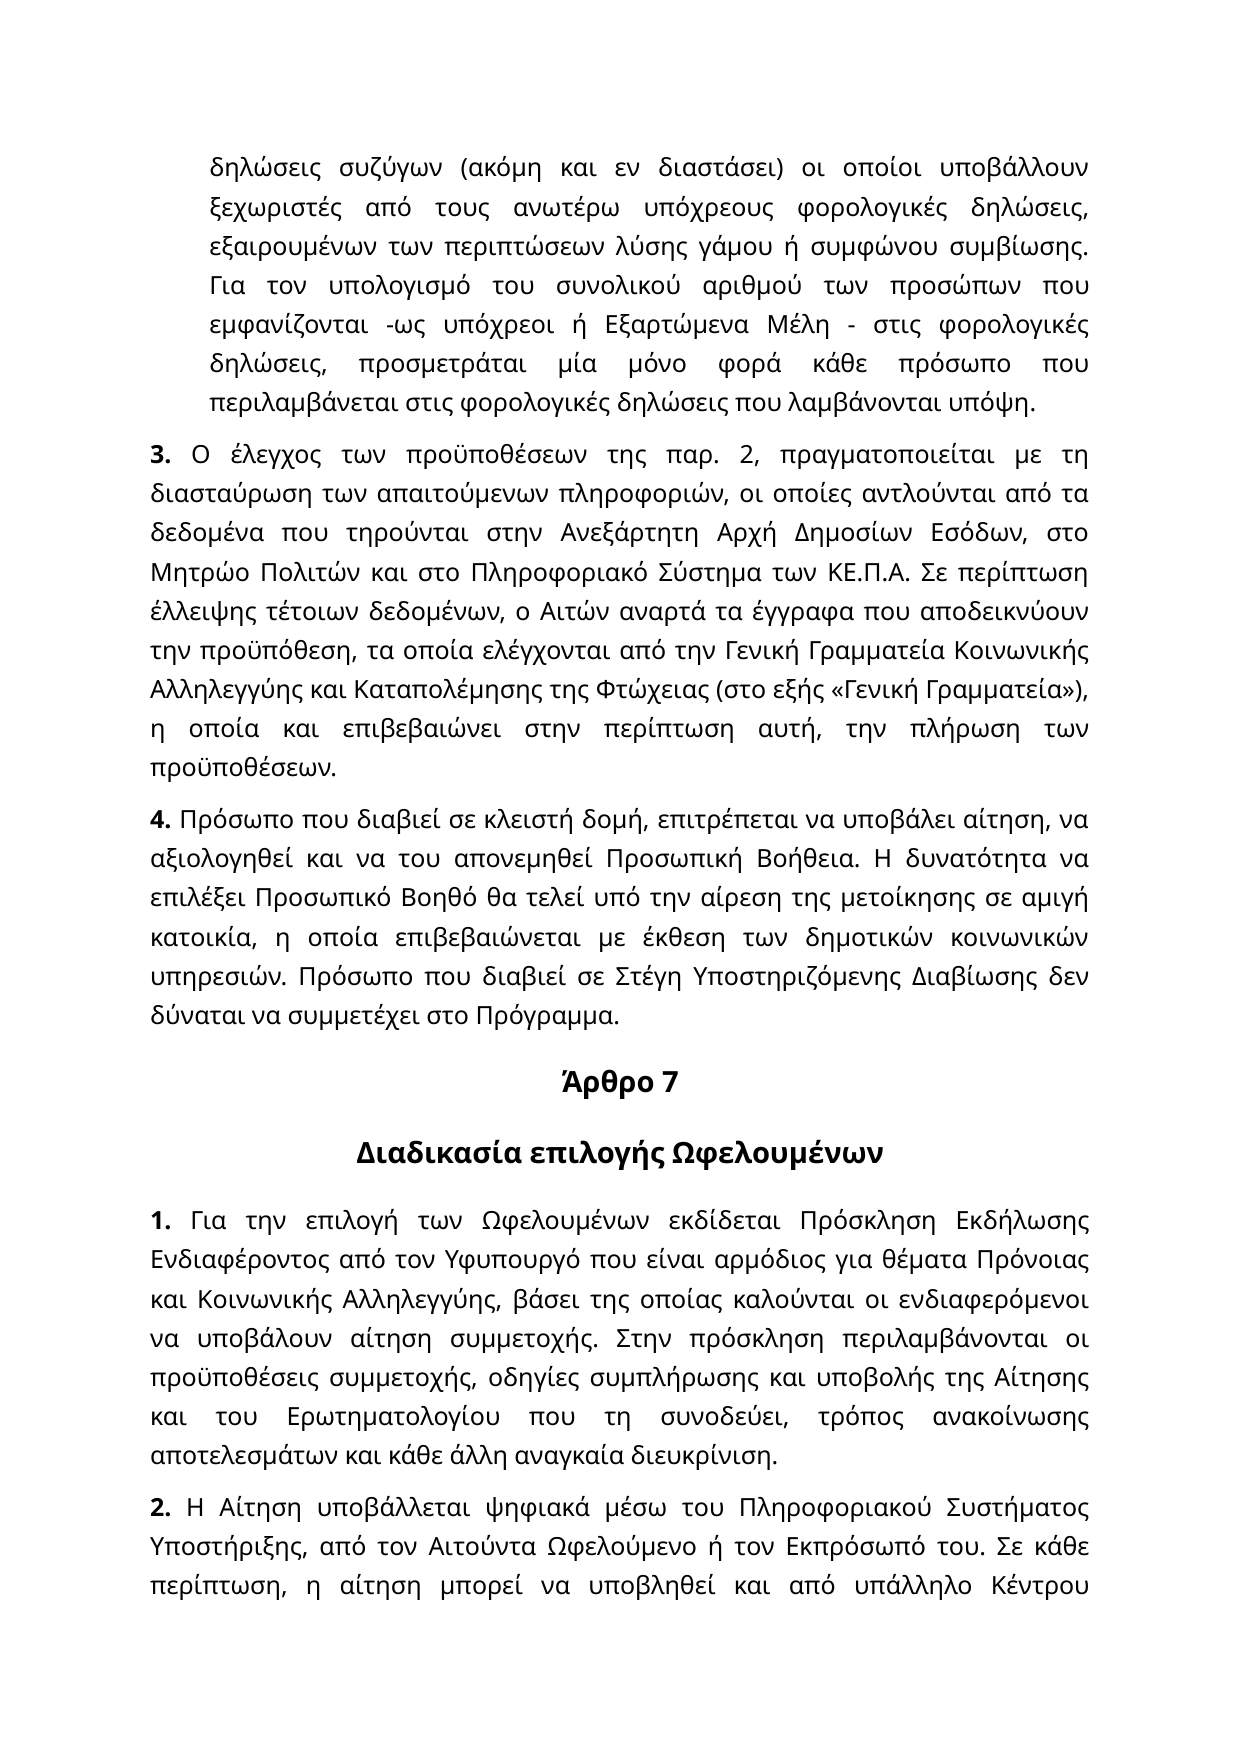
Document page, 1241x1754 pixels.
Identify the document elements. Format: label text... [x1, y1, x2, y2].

text 3. Ο έλεγχος των προϋποθέσεων της παρ. 2, πραγματοποιείται με τη διασταύρωση των απαιτούμενων πληροφοριών, οι οποίες αντλούνται από τα δεδομένα που τηρούνται στην Ανεξάρτητη Αρχή Δημοσίων Εσόδων, στο Μητρώο Πολιτών και στο Πληροφοριακό Σύστημα των ΚΕ.Π.Α. Σε περίπτωση έλλειψης τέτοιων δεδομένων, ο Αιτών αναρτά τα έγγραφα που αποδεικνύουν την προϋπόθεση, τα οποία ελέγχονται από την Γενική Γραμματεία Κοινωνικής Αλληλεγγύης και Καταπολέμησης της Φτώχειας (στο εξής «Γενική Γραμματεία»), η οποία και επιβεβαιώνει στην περίπτωση αυτή, την πλήρωση των προϋποθέσεων. [150, 437, 1090, 784]
text 4. Πρόσωπο που διαβιεί σε κλειστή δομή, επιτρέπεται να υποβάλει αίτηση, να αξιολογηθεί και να του απονεμηθεί Προσωπική Βοήθεια. Η δυνατότητα να επιλέξει Προσωπικό Βοηθό θα τελεί υπό την αίρεση της μετοίκησης σε αμιγή κατοικία, η οποία επιβεβαιώνεται με έκθεση των δημοτικών κοινωνικών υπηρεσιών. Πρόσωπο που διαβιεί σε Στέγη Υποστηριζόμενης Διαβίωσης δεν δύναται να συμμετέχει στο Πρόγραμμα. [150, 802, 1090, 1032]
text 1. Για την επιλογή των Ωφελουμένων εκδίδεται Πρόσκληση Εκδήλωσης Ενδιαφέροντος από τον Υφυπουργό που είναι αρμόδιος για θέματα Πρόνοιας και Κοινωνικής Αλληλεγγύης, βάσει της οποίας καλούνται οι ενδιαφερόμενοι να υποβάλουν αίτηση συμμετοχής. Στην πρόσκληση περιλαμβάνονται οι προϋποθέσεις συμμετοχής, οδηγίες συμπλήρωσης και υποβολής της Αίτησης και του Ερωτηματολογίου που τη συνοδεύει, τρόπος ανακοίνωσης αποτελεσμάτων και κάθε άλλη αναγκαία διευκρίνιση. [150, 1203, 1090, 1472]
text 2. Η Αίτηση υποβάλλεται ψηφιακά μέσω του Πληροφοριακού Συστήματος Υποστήριξης, από τον Αιτούντα Ωφελούμενο ή τον Εκπρόσωπό του. Σε κάθε περίπτωση, η αίτηση μπορεί να υποβληθεί και από υπάλληλο Κέντρου [150, 1489, 1090, 1602]
subtitle Διαδικασία επιλογής Ωφελουμένων [150, 1132, 1090, 1172]
list δηλώσεις συζύγων (ακόμη και εν διαστάσει) οι οποίοι υποβάλλουν ξεχωριστές από τους ανωτέρω υπόχρεους φορολογικές δηλώσεις, εξαιρουμένων των περιπτώσεων λύσης γάμου ή συμφώνου συμβίωσης. Για τον υπολογισμό του συνολικού αριθμού των προσώπων που εμφανίζονται -ως υπόχρεοι ή Εξαρτώμενα Μέλη - στις φορολογικές δηλώσεις, προσμετράται μία μόνο φορά κάθε πρόσωπο που περιλαμβάνεται στις φορολογικές δηλώσεις που λαμβάνονται υπόψη. [150, 150, 1090, 419]
subtitle Άρθρο 7 [150, 1062, 1090, 1101]
